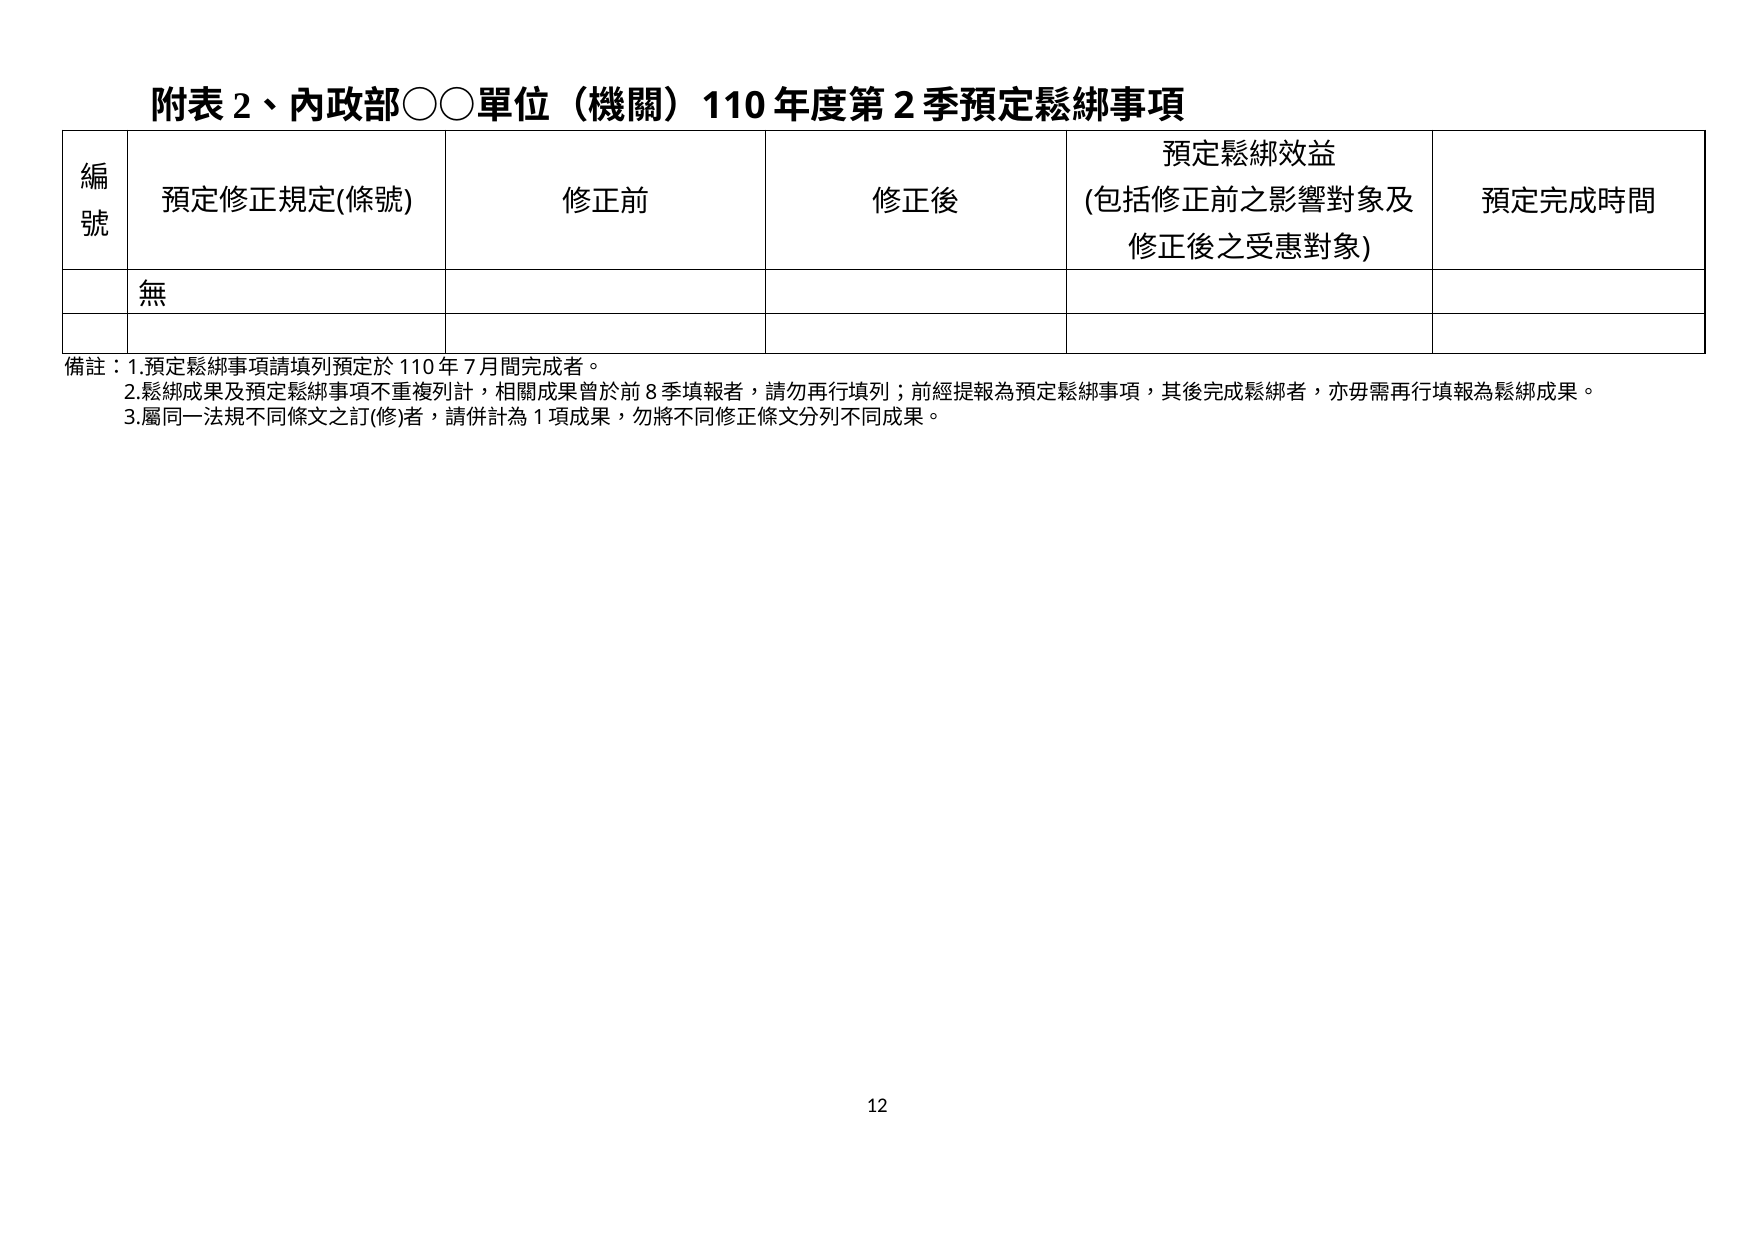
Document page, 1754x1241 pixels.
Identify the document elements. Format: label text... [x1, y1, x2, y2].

table_cell 無 [128, 270, 445, 313]
table_header 預定鬆綁效益 (包括修正前之影響對象及修正後之受惠對象) [1067, 131, 1432, 269]
table_header 編號 [63, 131, 127, 269]
text 備註：1.預定鬆綁事項請填列預定於110年7月間完成者。 [64, 354, 1604, 379]
table_cell [446, 314, 765, 353]
table_cell [1433, 314, 1704, 353]
table_header 修正後 [766, 131, 1066, 269]
text 附表2、內政部○○單位（機關）110年度第2季預定鬆綁事項 [150, 75, 1604, 129]
table_cell [766, 270, 1066, 313]
table_cell [1433, 270, 1704, 313]
table_cell [63, 270, 127, 313]
table_cell [1067, 270, 1432, 313]
table_header 預定完成時間 [1433, 131, 1704, 269]
table_cell [1067, 314, 1432, 353]
text 3.屬同一法規不同條文之訂(修)者，請併計為1項成果，勿將不同修正條文分列不同成果。 [123, 404, 1604, 429]
table_header 預定修正規定(條號) [128, 131, 445, 269]
text 2.鬆綁成果及預定鬆綁事項不重複列計，相關成果曾於前8季填報者，請勿再行填列；前經提報為預定鬆綁事項，其後完成鬆綁者，亦毋需再行填報為鬆綁成果。 [123, 379, 1598, 404]
table_cell [446, 270, 765, 313]
table_cell [63, 314, 127, 353]
table_cell [128, 314, 445, 353]
table_header 修正前 [446, 131, 765, 269]
table_cell [766, 314, 1066, 353]
